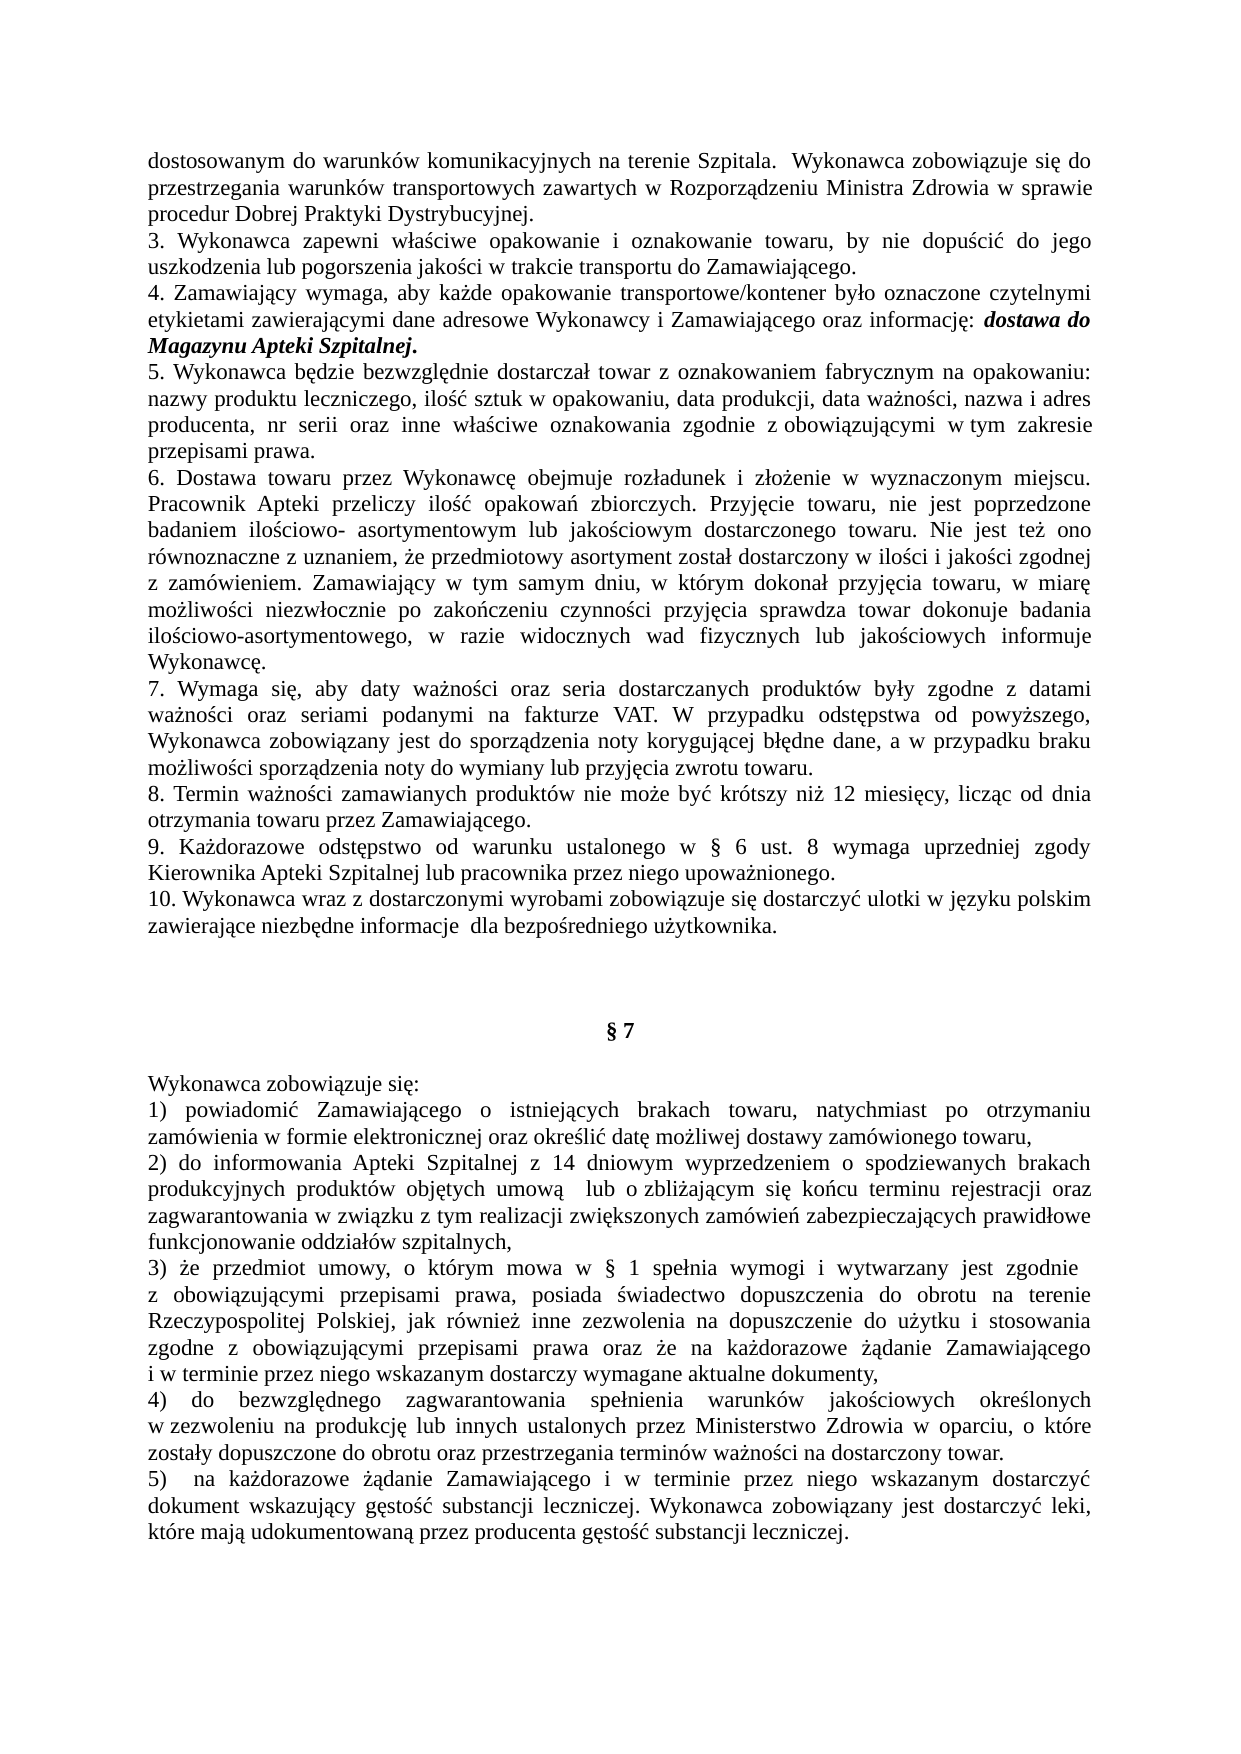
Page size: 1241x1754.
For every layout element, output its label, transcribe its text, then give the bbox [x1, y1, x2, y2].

text 6. Dostawa towaru przez Wykonawcę obejmuje rozładunek i złożenie w wyznaczonym miejscu. Pracownik Apteki przeliczy ilość opakowań zbiorczych. Przyjęcie towaru, nie jest poprzedzone badaniem ilościowo- asortymentowym lub jakościowym dostarczonego towaru. Nie jest też ono równoznaczne z uznaniem, że przedmiotowy asortyment został dostarczony w ilości i jakości zgodnej z zamówieniem. Zamawiający w tym samym dniu, w którym dokonał przyjęcia towaru, w miarę możliwości niezwłocznie po zakończeniu czynności przyjęcia sprawdza towar dokonuje badania ilościowo-asortymentowego, w razie widocznych wad fizycznych lub jakościowych informuje Wykonawcę. [148, 464, 1093, 675]
text 1) powiadomić Zamawiającego o istniejących brakach towaru, natychmiast po otrzymaniu zamówienia w formie elektronicznej oraz określić datę możliwej dostawy zamówionego towaru, [148, 1096, 1093, 1149]
text dostosowanym do warunków komunikacyjnych na terenie Szpitala. Wykonawca zobowiązuje się do przestrzegania warunków transportowych zawartych w Rozporządzeniu Ministra Zdrowia w sprawie procedur Dobrej Praktyki Dystrybucyjnej. [148, 148, 1093, 227]
text 4) do bezwzględnego zagwarantowania spełnienia warunków jakościowych określonych w zezwoleniu na produkcję lub innych ustalonych przez Ministerstwo Zdrowia w oparciu, o które zostały dopuszczone do obrotu oraz przestrzegania terminów ważności na dostarczony towar. [148, 1386, 1093, 1465]
text Wykonawca zobowiązuje się: [148, 1070, 1093, 1096]
text § 7 [148, 1017, 1093, 1044]
text 9. Każdorazowe odstępstwo od warunku ustalonego w § 6 ust. 8 wymaga uprzedniej zgody Kierownika Apteki Szpitalnej lub pracownika przez niego upoważnionego. [148, 833, 1093, 886]
text 4. Zamawiający wymaga, aby każde opakowanie transportowe/kontener było oznaczone czytelnymi etykietami zawierającymi dane adresowe Wykonawcy i Zamawiającego oraz informację: dostawa do Magazynu Apteki Szpitalnej. [148, 279, 1093, 358]
text 8. Termin ważności zamawianych produktów nie może być krótszy niż 12 miesięcy, licząc od dnia otrzymania towaru przez Zamawiającego. [148, 780, 1093, 833]
text 5. Wykonawca będzie bezwzględnie dostarczał towar z oznakowaniem fabrycznym na opakowaniu: nazwy produktu leczniczego, ilość sztuk w opakowaniu, data produkcji, data ważności, nazwa i adres producenta, nr serii oraz inne właściwe oznakowania zgodnie z obowiązującymi w tym zakresie przepisami prawa. [148, 358, 1093, 464]
text 5) na każdorazowe żądanie Zamawiającego i w terminie przez niego wskazanym dostarczyć dokument wskazujący gęstość substancji leczniczej. Wykonawca zobowiązany jest dostarczyć leki, które mają udokumentowaną przez producenta gęstość substancji leczniczej. [148, 1465, 1093, 1544]
text 3. Wykonawca zapewni właściwe opakowanie i oznakowanie towaru, by nie dopuścić do jego uszkodzenia lub pogorszenia jakości w trakcie transportu do Zamawiającego. [148, 227, 1093, 279]
text 3) że przedmiot umowy, o którym mowa w § 1 spełnia wymogi i wytwarzany jest zgodnie z obowiązującymi przepisami prawa, posiada świadectwo dopuszczenia do obrotu na terenie Rzeczypospolitej Polskiej, jak również inne zezwolenia na dopuszczenie do użytku i stosowania zgodne z obowiązującymi przepisami prawa oraz że na każdorazowe żądanie Zamawiającego i w terminie przez niego wskazanym dostarczy wymagane aktualne dokumenty, [148, 1254, 1093, 1386]
text 10. Wykonawca wraz z dostarczonymi wyrobami zobowiązuje się dostarczyć ulotki w języku polskim zawierające niezbędne informacje dla bezpośredniego użytkownika. [148, 886, 1093, 938]
text 2) do informowania Apteki Szpitalnej z 14 dniowym wyprzedzeniem o spodziewanych brakach produkcyjnych produktów objętych umową lub o zbliżającym się końcu terminu rejestracji oraz zagwarantowania w związku z tym realizacji zwiększonych zamówień zabezpieczających prawidłowe funkcjonowanie oddziałów szpitalnych, [148, 1149, 1093, 1254]
text 7. Wymaga się, aby daty ważności oraz seria dostarczanych produktów były zgodne z datami ważności oraz seriami podanymi na fakturze VAT. W przypadku odstępstwa od powyższego, Wykonawca zobowiązany jest do sporządzenia noty korygującej błędne dane, a w przypadku braku możliwości sporządzenia noty do wymiany lub przyjęcia zwrotu towaru. [148, 675, 1093, 780]
